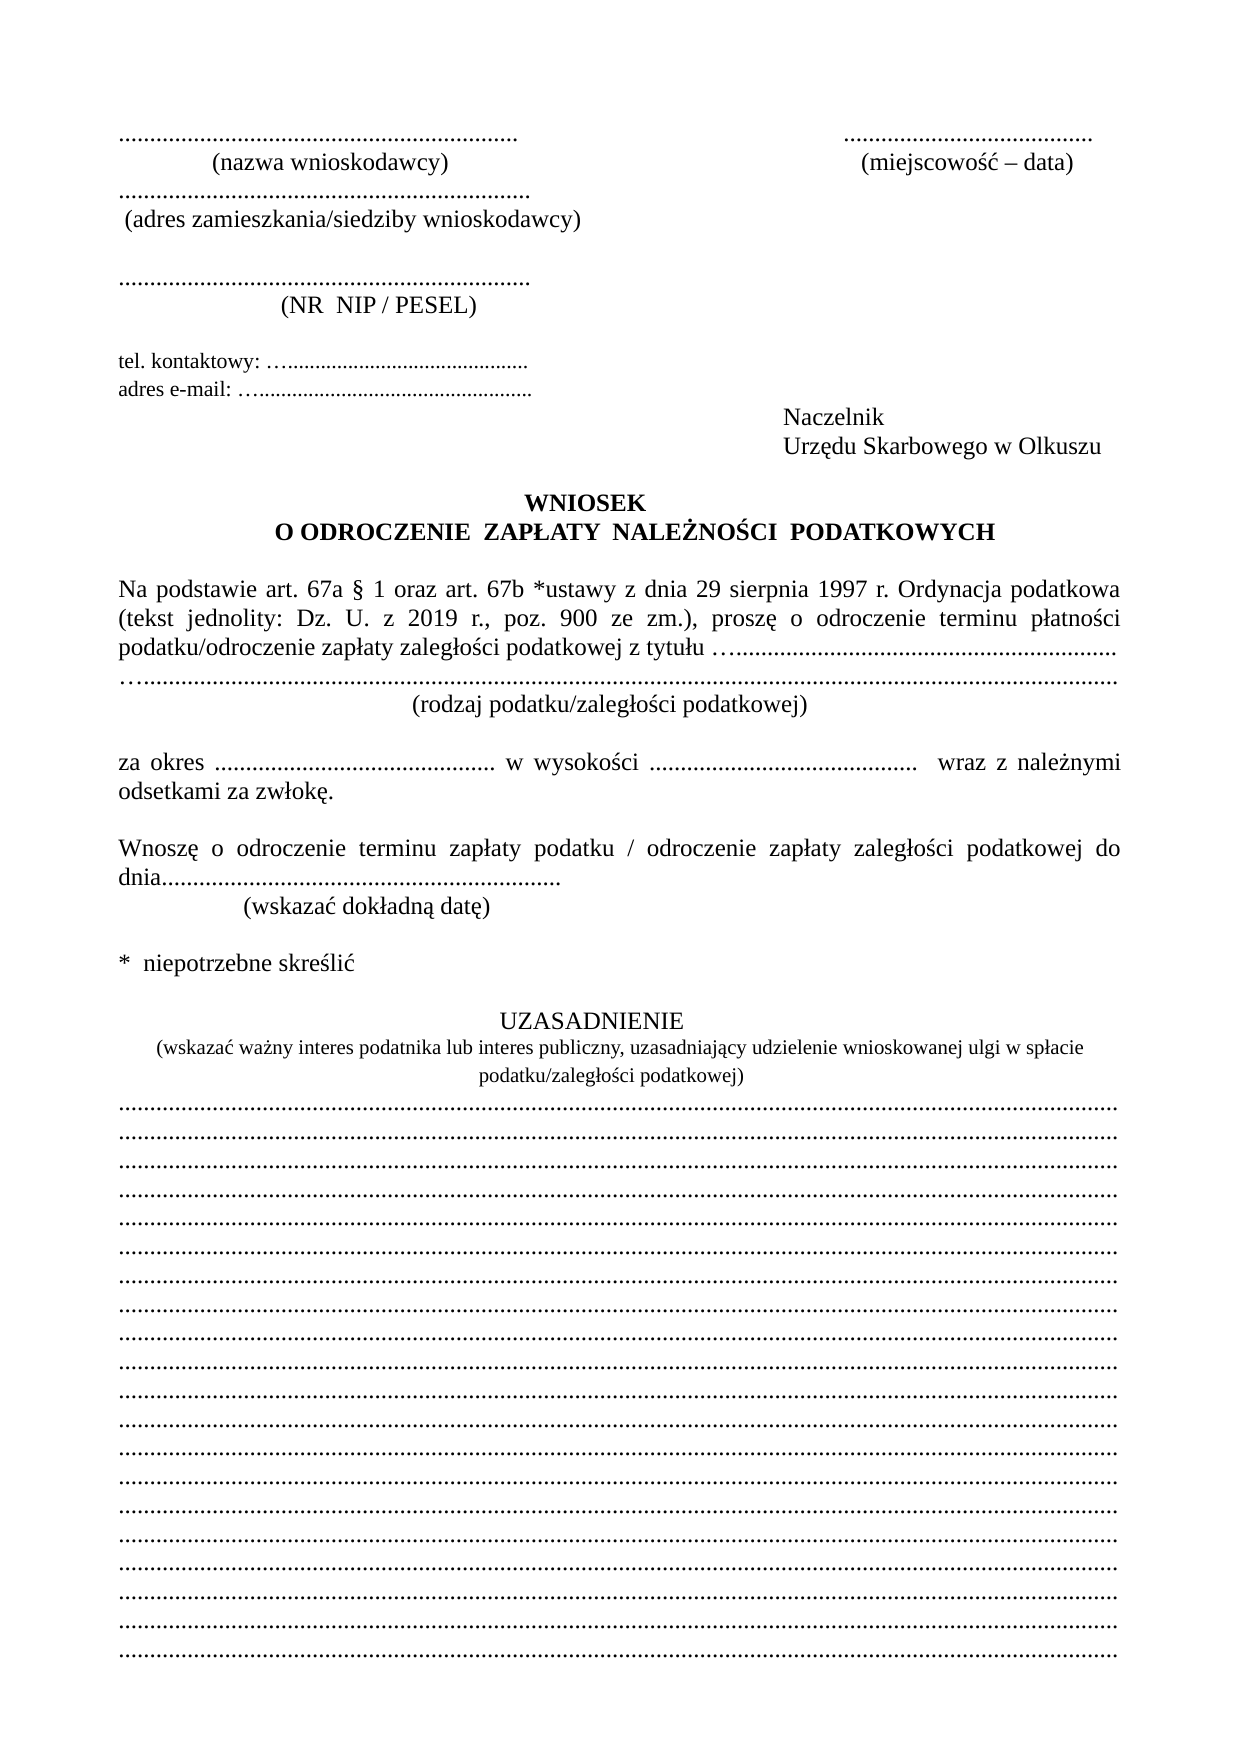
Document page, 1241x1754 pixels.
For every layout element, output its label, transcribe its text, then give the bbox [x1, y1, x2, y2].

text WNIOSEK [118, 488, 1122, 517]
text tel. kontaktowy: …............................................ [118, 348, 1122, 373]
text ................................................................................................................................................................ [118, 1490, 1122, 1519]
text ................................................................................................................................................................ [118, 1432, 1122, 1461]
text ................................................................................................................................................................ [118, 1087, 1122, 1116]
text Na podstawie art. 67a § 1 oraz art. 67b *ustawy z dnia 29 sierpnia 1997 r. Ordynacja podatkowa (tekst jednolity: Dz. U. z 2019 r., poz. 900 ze zm.), proszę o odroczenie terminu płatności podatku/odroczenie zapłaty zaległości podatkowej z tytułu …............................................................. [118, 574, 1122, 661]
text (rodzaj podatku/zaległości podatkowej) [118, 689, 1122, 718]
text Wnoszę o odroczenie terminu zapłaty podatku / odroczenie zapłaty zaległości podatkowej do dnia................................................................ [118, 833, 1122, 891]
text ................................................................................................................................................................ [118, 1202, 1122, 1231]
text ................................................................................................................................................................ [118, 1375, 1122, 1404]
text adres e-mail: ….................................................. Naczelnik [118, 373, 1122, 431]
text ................................................................................................................................................................ [118, 1547, 1122, 1576]
text za okres ............................................. w wysokości ........................................... wraz z należnymi odsetkami za zwłokę. [118, 747, 1122, 804]
text ................................................................................................................................................................ [118, 1116, 1122, 1145]
text ................................................................................................................................................................ [118, 1260, 1122, 1289]
text ................................................................................................................................................................ [118, 1145, 1122, 1174]
text ................................................................................................................................................................ [118, 1404, 1122, 1432]
text ................................................................................................................................................................ [118, 1519, 1122, 1547]
text ................................................................................................................................................................ [118, 1605, 1122, 1634]
text ................................................................ ........................................ [118, 118, 1122, 147]
text ................................................................................................................................................................ [118, 1634, 1122, 1662]
text ................................................................................................................................................................ [118, 1461, 1122, 1490]
text (wskazać dokładną datę) [118, 891, 1122, 919]
text ................................................................................................................................................................ [118, 1231, 1122, 1260]
text .................................................................. [118, 176, 1122, 204]
text (wskazać ważny interes podatnika lub interes publiczny, uzasadniający udzielenie wnioskowanej ulgi w spłacie podatku/zaległości podatkowej) [118, 1034, 1122, 1087]
text (NR NIP / PESEL) [118, 291, 1122, 319]
text ................................................................................................................................................................ [118, 1576, 1122, 1605]
text .................................................................. [118, 262, 1122, 291]
text O ODROCZENIE ZAPŁATY NALEŻNOŚCI PODATKOWYCH [118, 517, 1122, 546]
text * niepotrzebne skreślić [118, 948, 1122, 977]
text ................................................................................................................................................................ [118, 1317, 1122, 1346]
text ................................................................................................................................................................ [118, 1289, 1122, 1317]
text UZASADNIENIE [118, 1006, 1122, 1034]
text ................................................................................................................................................................ [118, 1174, 1122, 1202]
text ................................................................................................................................................................ [118, 1346, 1122, 1375]
text …............................................................................................................................................................ [118, 661, 1122, 689]
text (adres zamieszkania/siedziby wnioskodawcy) [118, 204, 1122, 233]
text (nazwa wnioskodawcy) (miejscowość – data) [118, 147, 1122, 176]
text Urzędu Skarbowego w Olkuszu [118, 431, 1122, 459]
